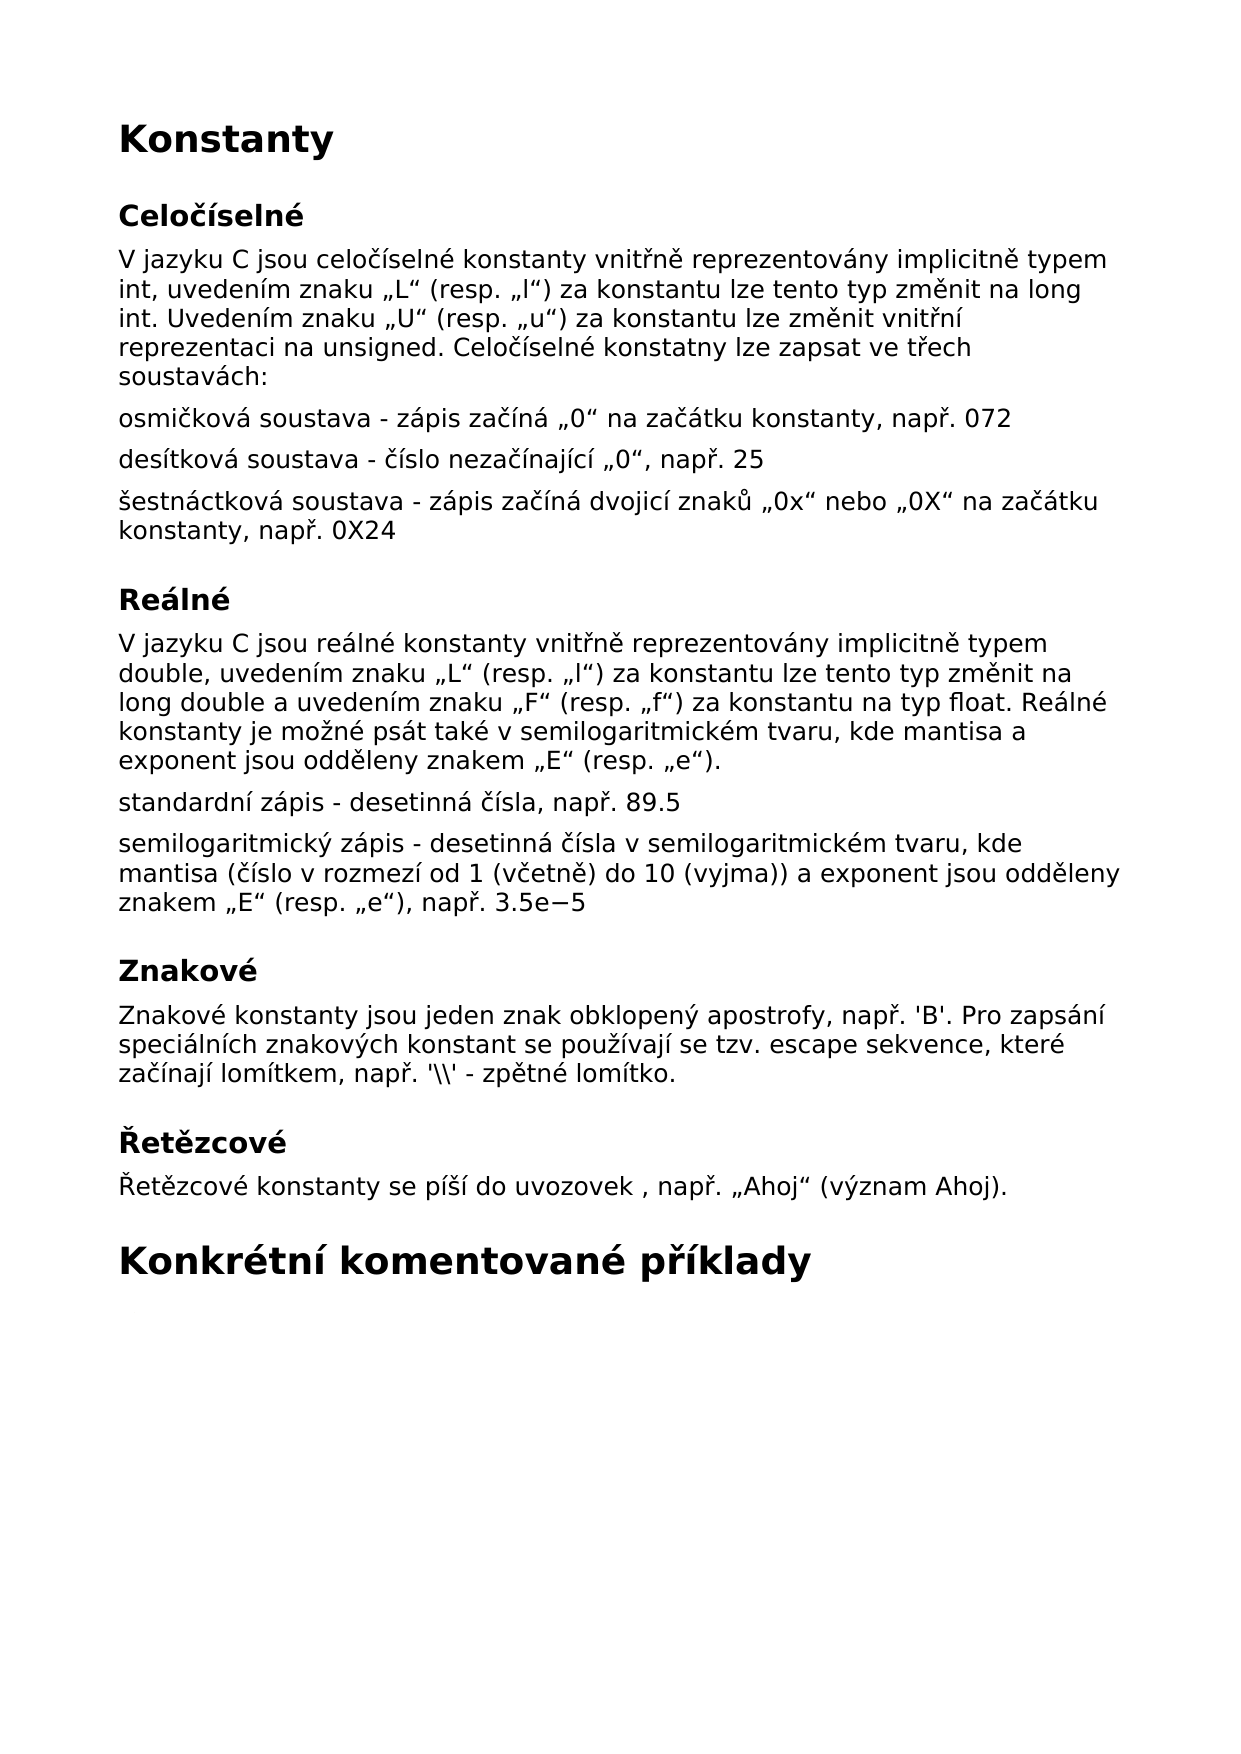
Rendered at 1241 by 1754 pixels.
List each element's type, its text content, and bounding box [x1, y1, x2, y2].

text V jazyku C jsou celočíselné konstanty vnitřně reprezentovány implicitně typem int, uvedením znaku „L“ (resp. „l“) za konstantu lze tento typ změnit na long int. Uvedením znaku „U“ (resp. „u“) za konstantu lze změnit vnitřní reprezentaci na unsigned. Celočíselné konstatny lze zapsat ve třech soustavách: [118, 246, 1122, 392]
subtitle Konstanty [118, 118, 1122, 162]
subtitle Celočíselné [118, 199, 1122, 233]
text Znakové konstanty jsou jeden znak obklopený apostrofy, např. 'B'. Pro zapsání speciálních znakových konstant se používají se tzv. escape sekvence, které začínají lomítkem, např. '\\' - zpětné lomítko. [118, 1001, 1122, 1089]
text standardní zápis - desetinná čísla, např. 89.5 [118, 788, 1122, 817]
subtitle Řetězcové [118, 1126, 1122, 1160]
text šestnáctková soustava - zápis začíná dvojicí znaků „0x“ nebo „0X“ na začátku konstanty, např. 0X24 [118, 487, 1122, 546]
text semilogaritmický zápis - desetinná čísla v semilogaritmickém tvaru, kde mantisa (číslo v rozmezí od 1 (včetně) do 10 (vyjma)) a exponent jsou odděleny znakem „E“ (resp. „e“), např. 3.5e−5 [118, 830, 1122, 917]
text V jazyku C jsou reálné konstanty vnitřně reprezentovány implicitně typem double, uvedením znaku „L“ (resp. „l“) za konstantu lze tento typ změnit na long double a uvedením znaku „F“ (resp. „f“) za konstantu na typ float. Reálné konstanty je možné psát také v semilogaritmickém tvaru, kde mantisa a exponent jsou odděleny znakem „E“ (resp. „e“). [118, 630, 1122, 776]
text osmičková soustava - zápis začíná „0“ na začátku konstanty, např. 072 [118, 404, 1122, 433]
subtitle Konkrétní komentované příklady [118, 1239, 1122, 1283]
subtitle Reálné [118, 583, 1122, 617]
text desítková soustava - číslo nezačínající „0“, např. 25 [118, 446, 1122, 475]
text Řetězcové konstanty se píší do uvozovek , např. „Ahoj“ (význam Ahoj). [118, 1173, 1122, 1202]
subtitle Znakové [118, 955, 1122, 989]
